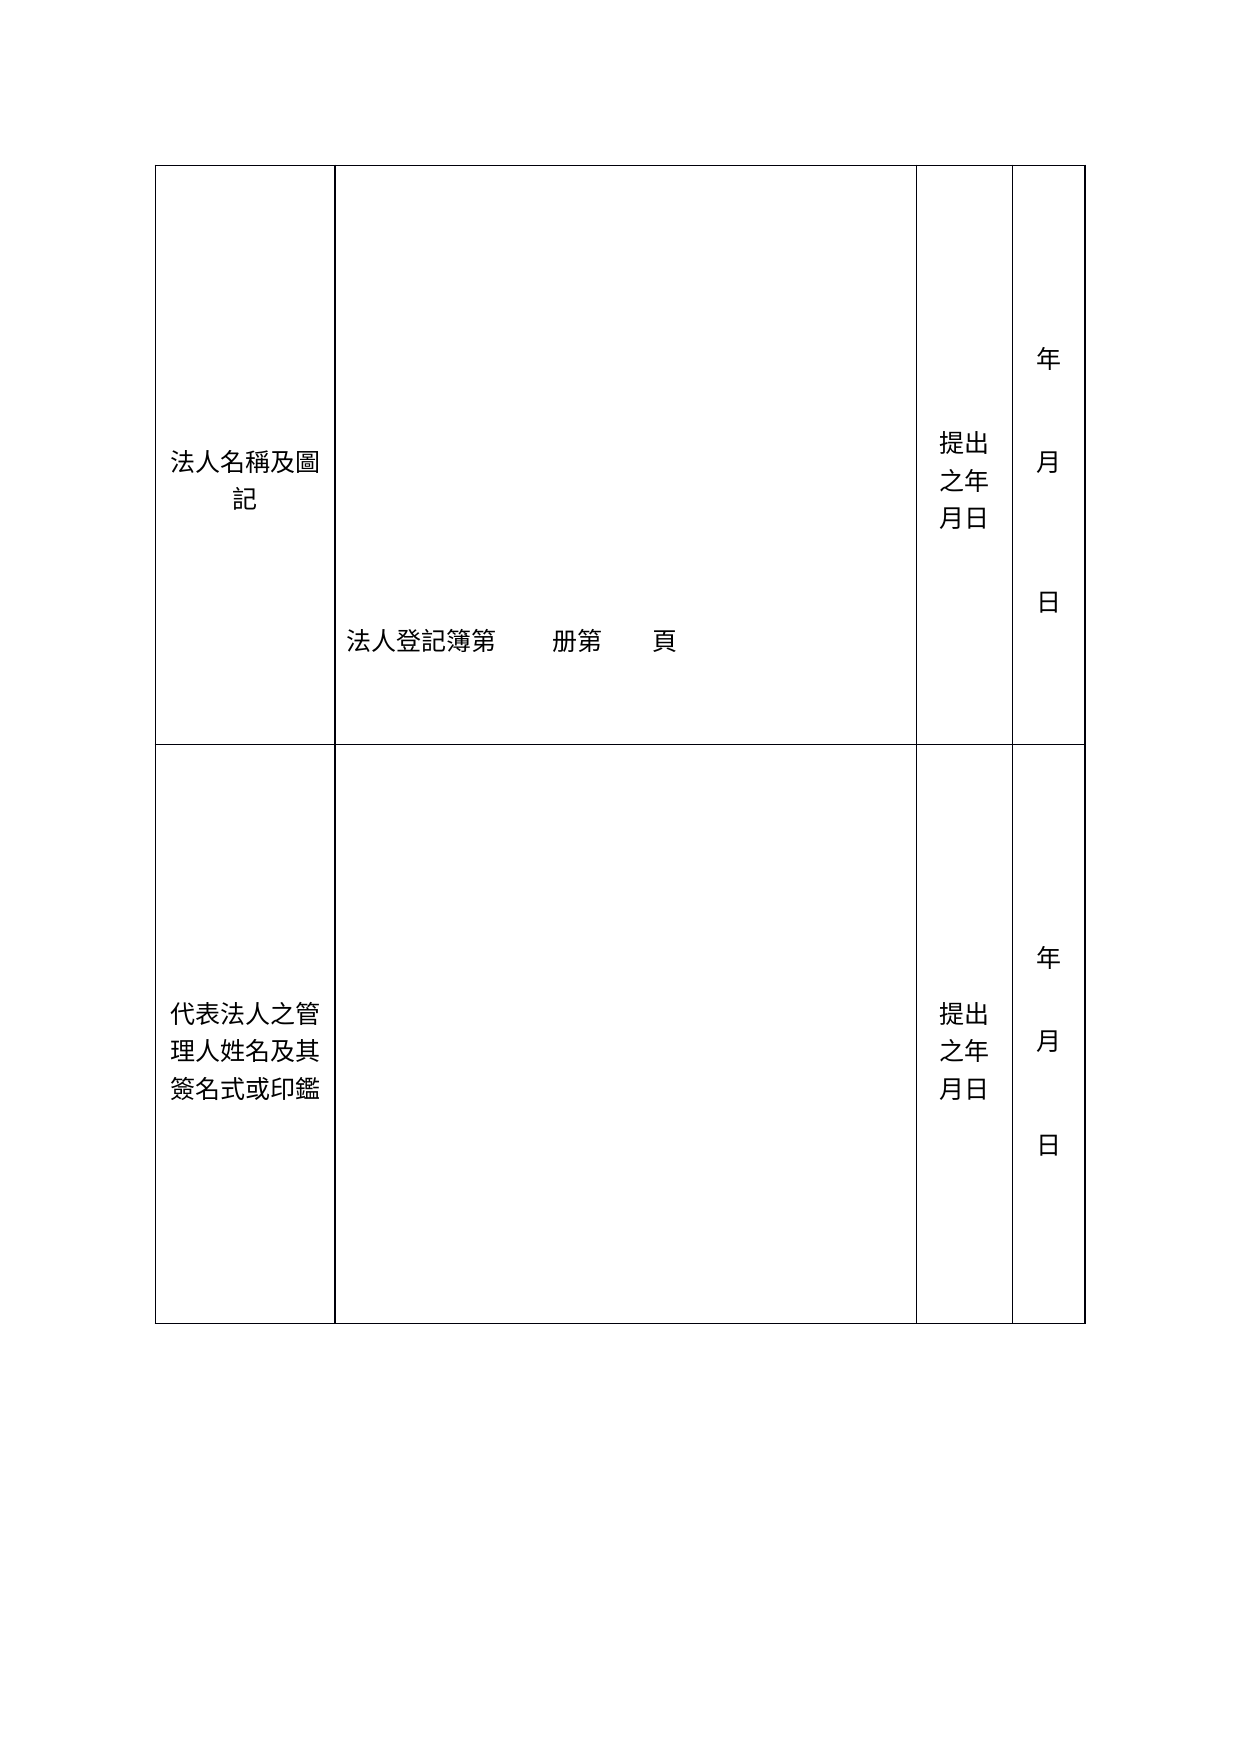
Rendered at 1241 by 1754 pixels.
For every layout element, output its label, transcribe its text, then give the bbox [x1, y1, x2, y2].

table_header 年 月 日 [1013, 166, 1084, 744]
table_cell [336, 745, 916, 1323]
table_header 法人登記簿第 册第 頁 [336, 166, 916, 744]
table_header 提出之年月日 [917, 166, 1012, 744]
table_cell 提出之年月日 [917, 745, 1012, 1323]
table_header 法人名稱及圖記 [156, 166, 334, 744]
table_cell 年 月 日 [1013, 745, 1084, 1323]
table_cell 代表法人之管理人姓名及其簽名式或印鑑 [156, 745, 334, 1323]
